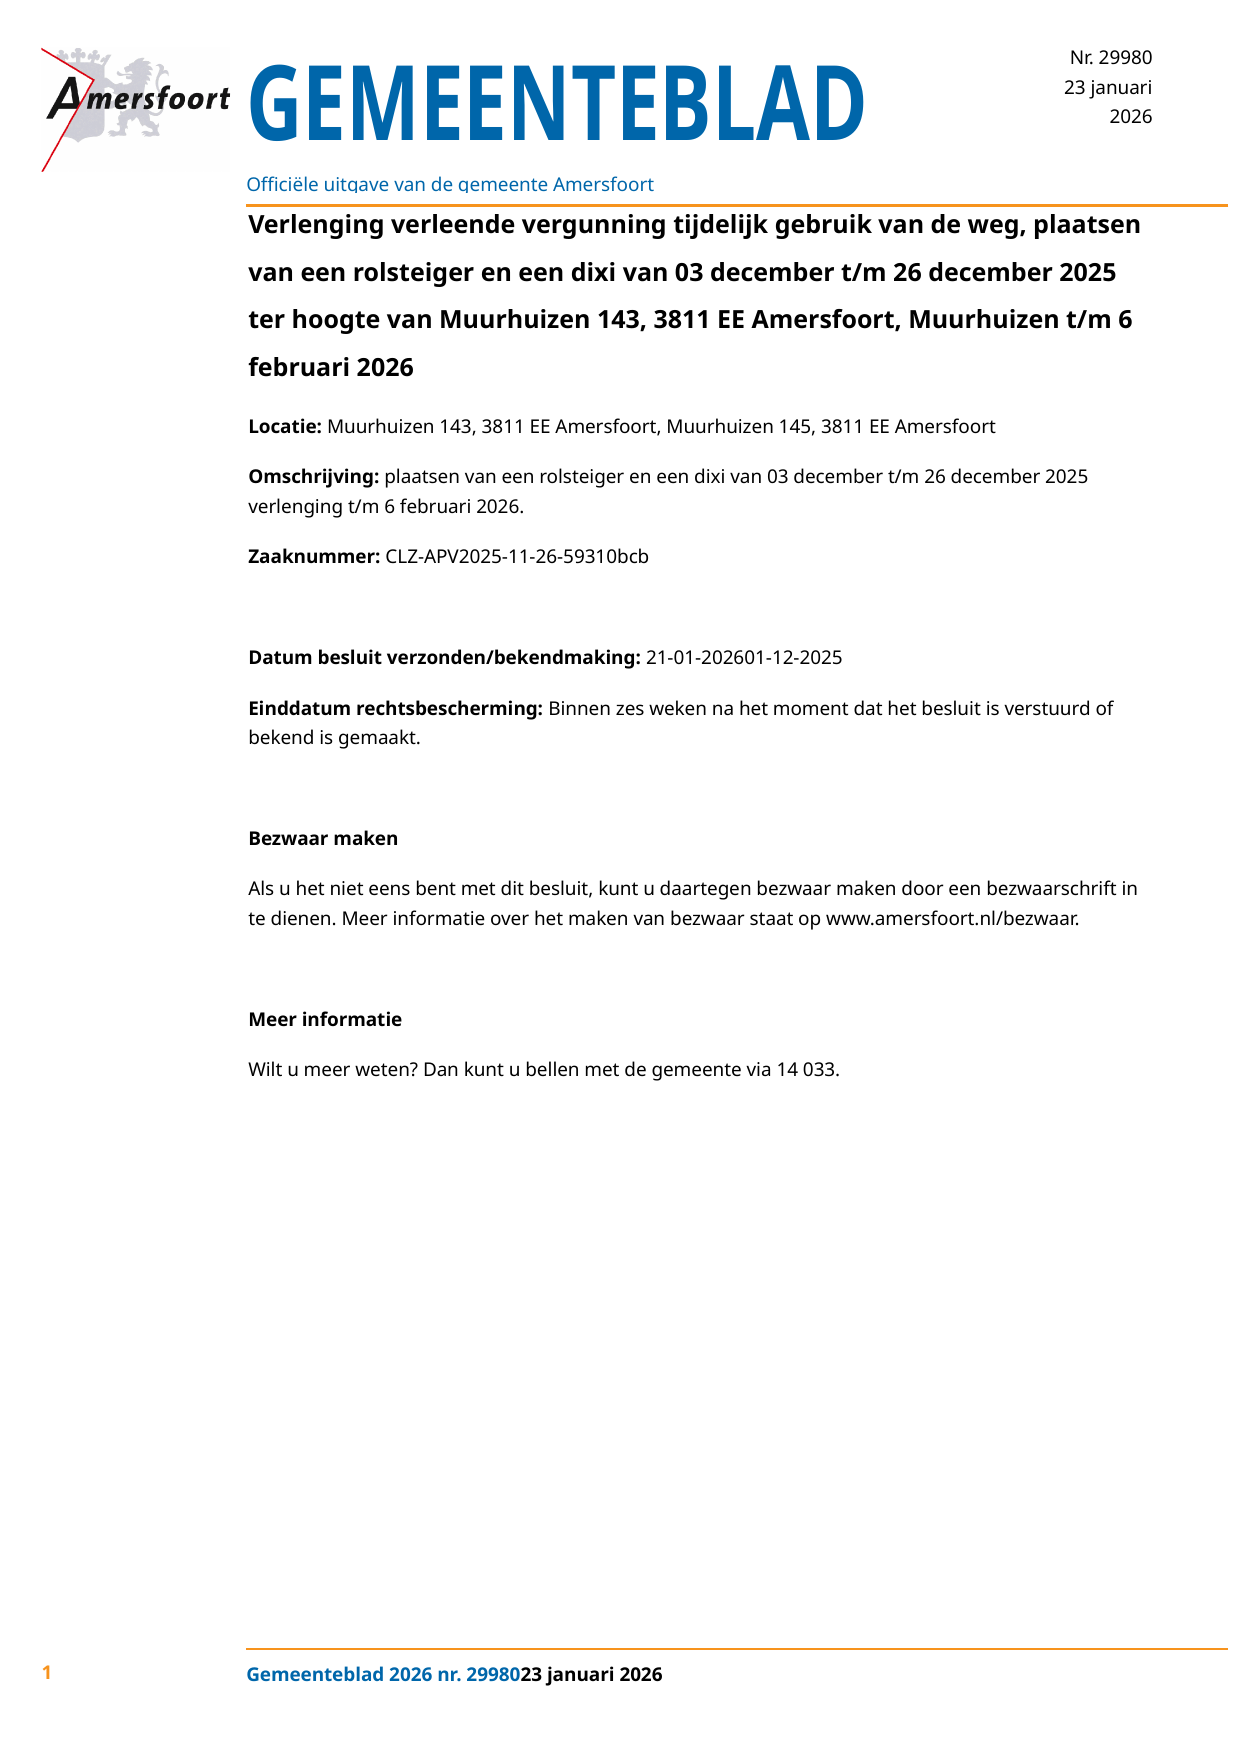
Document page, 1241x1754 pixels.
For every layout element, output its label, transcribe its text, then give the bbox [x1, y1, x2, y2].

text Locatie: Muurhuizen 143, 3811 EE Amersfoort, Muurhuizen 145, 3811 EE Amersfoort [248, 413, 1152, 439]
text Bezwaar maken [248, 825, 1152, 851]
text Einddatum rechtsbescherming: Binnen zes weken na het moment dat het besluit is verstuurd of bekend is gemaakt. [248, 695, 1152, 750]
text Omschrijving: plaatsen van een rolsteiger en een dixi van 03 december t/m 26 december 2025 verlenging t/m 6 februari 2026. [248, 463, 1152, 519]
text Datum besluit verzonden/bekendmaking: 21-01-202601-12-2025 [248, 644, 1152, 670]
text Meer informatie [248, 1006, 1152, 1032]
text Als u het niet eens bent met dit besluit, kunt u daartegen bezwaar maken door een bezwaarschrift in te dienen. Meer informatie over het maken van bezwaar staat op www.amersfoort.nl/bezwaar. [248, 876, 1152, 931]
text Wilt u meer weten? Dan kunt u bellen met de gemeente via 14 033. [248, 1056, 1152, 1082]
text Verlenging verleende vergunning tijdelijk gebruik van de weg, plaatsen van een rolsteiger en een dixi van 03 december t/m 26 december 2025 ter hoogte van Muurhuizen 143, 3811 EE Amersfoort, Muurhuizen t/m 6 februari 2026 [248, 207, 1152, 384]
text Zaaknummer: CLZ-APV2025-11-26-59310bcb [248, 543, 1152, 569]
picture [41, 47, 231, 172]
